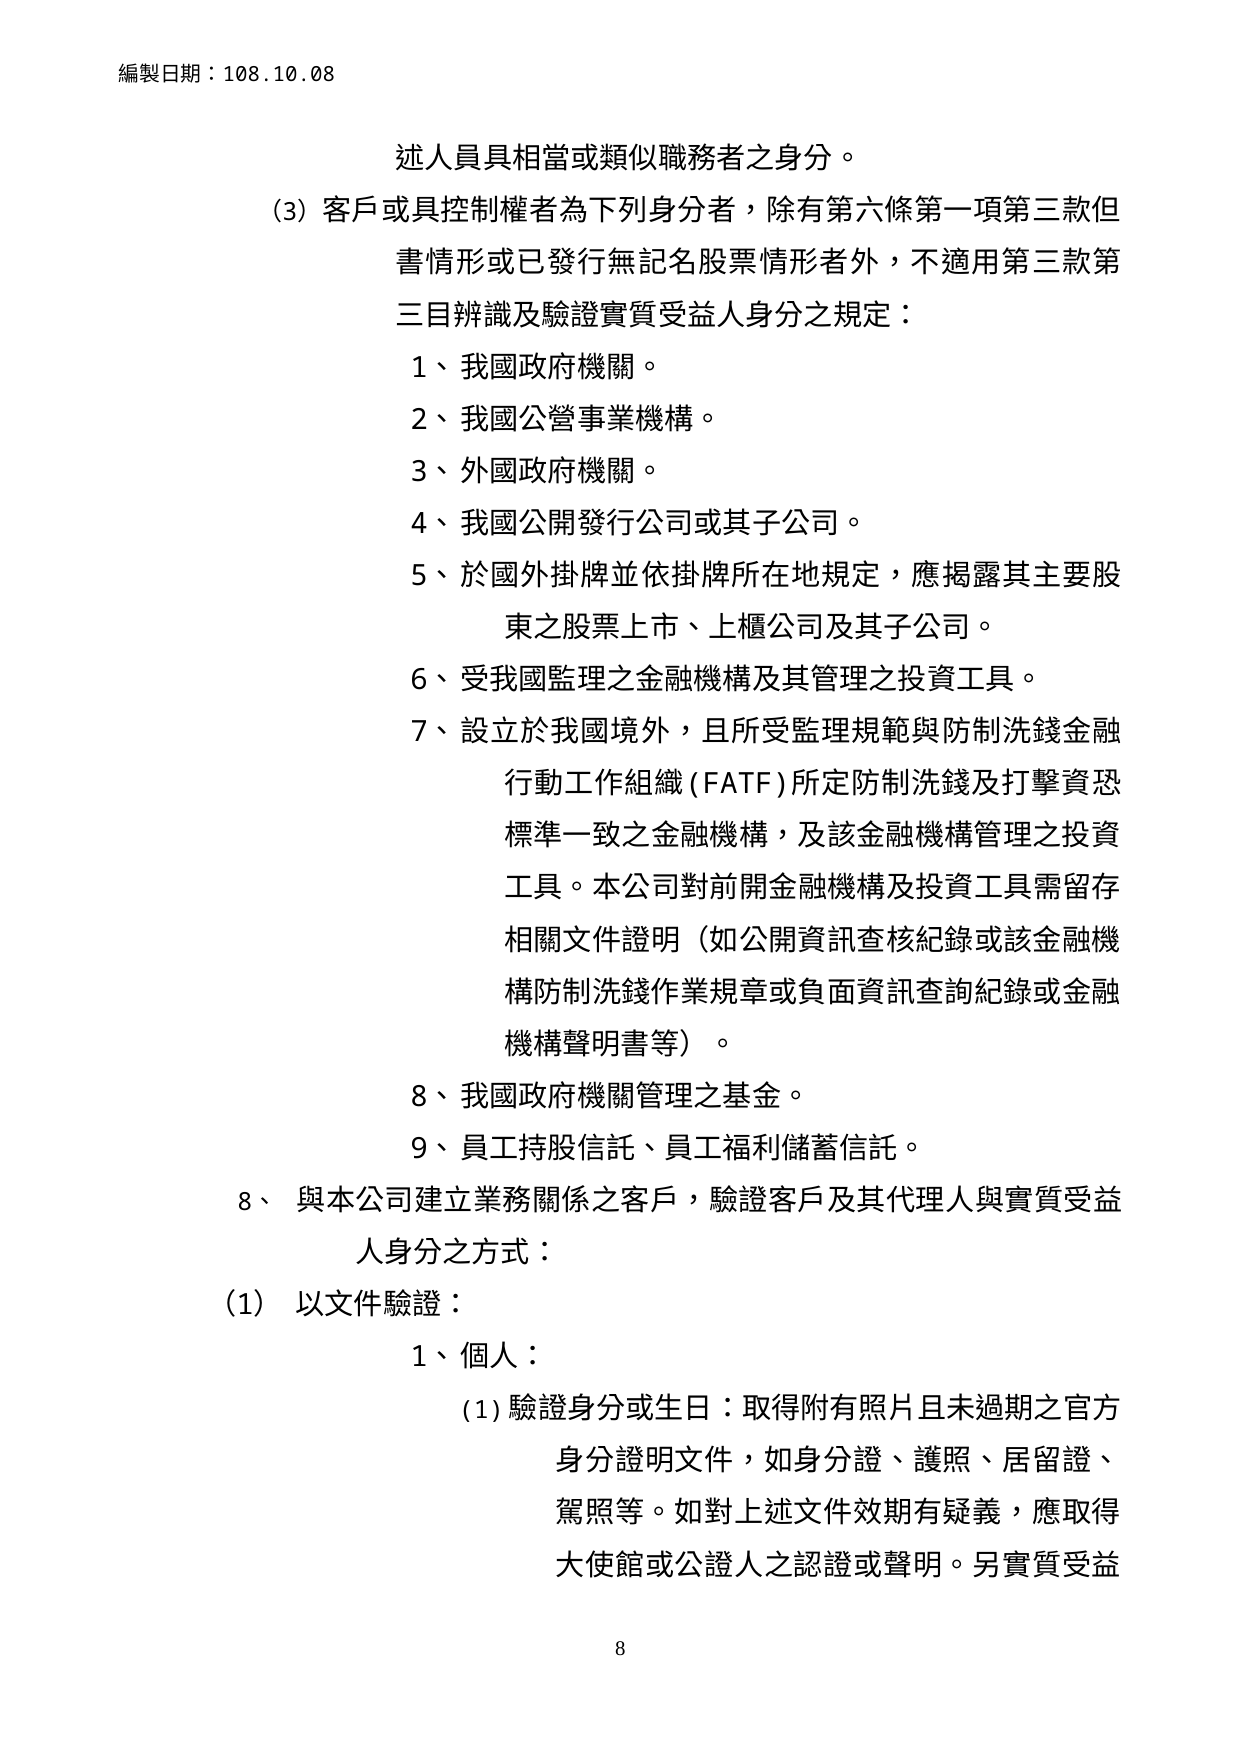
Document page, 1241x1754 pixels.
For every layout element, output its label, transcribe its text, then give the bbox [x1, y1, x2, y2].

list 外國政府機關。 [410, 439, 1122, 492]
list 受我國監理之金融機構及其管理之投資工具。 [410, 648, 1122, 700]
list 驗證身分或生日：取得附有照片且未過期之官方身分證明文件，如身分證、護照、居留證、駕照等。如對上述文件效期有疑義，應取得大使館或公證人之認證或聲明。另實質受益人前述資料得不要求正本進行驗證，或依據本公司內部所定作業程序，請法人、團體及其代表人聲明實質受益人資料，但該聲明資料應有部分項目得以公司登記證明文件、公司年報等其他可信文件或資料來源進行驗證。 [459, 1377, 1122, 1585]
list 個人： [410, 1325, 1122, 1377]
list 我國政府機關管理之基金。 [410, 1064, 1122, 1117]
list 於國外掛牌並依掛牌所在地規定，應揭露其主要股東之股票上市、上櫃公司及其子公司。 [410, 544, 1122, 648]
list 與本公司建立業務關係之客戶，驗證客戶及其代理人與實質受益人身分之方式： [237, 1169, 1122, 1273]
list 員工持股信託、員工福利儲蓄信託。 [410, 1117, 1122, 1169]
list 客戶為信託之受託人時：應確認委託人、受託人、信託監察人、信託受益人及其他可有效控制該信託帳戶之人，或與上述人員具相當或類似職務者之身分。 [257, 127, 1122, 179]
list 我國公開發行公司或其子公司。 [410, 492, 1122, 544]
list 設立於我國境外，且所受監理規範與防制洗錢金融行動工作組織(FATF)所定防制洗錢及打擊資恐標準一致之金融機構，及該金融機構管理之投資工具。本公司對前開金融機構及投資工具需留存相關文件證明（如公開資訊查核紀錄或該金融機構防制洗錢作業規章或負面資訊查詢紀錄或金融機構聲明書等）。 [410, 700, 1122, 1064]
list 我國政府機關。 [410, 335, 1122, 387]
list 我國公營事業機構。 [410, 387, 1122, 439]
list 客戶或具控制權者為下列身分者，除有第六條第一項第三款但書情形或已發行無記名股票情形者外，不適用第三款第三目辨識及驗證實質受益人身分之規定： [257, 179, 1122, 335]
list 以文件驗證： [207, 1273, 1122, 1325]
